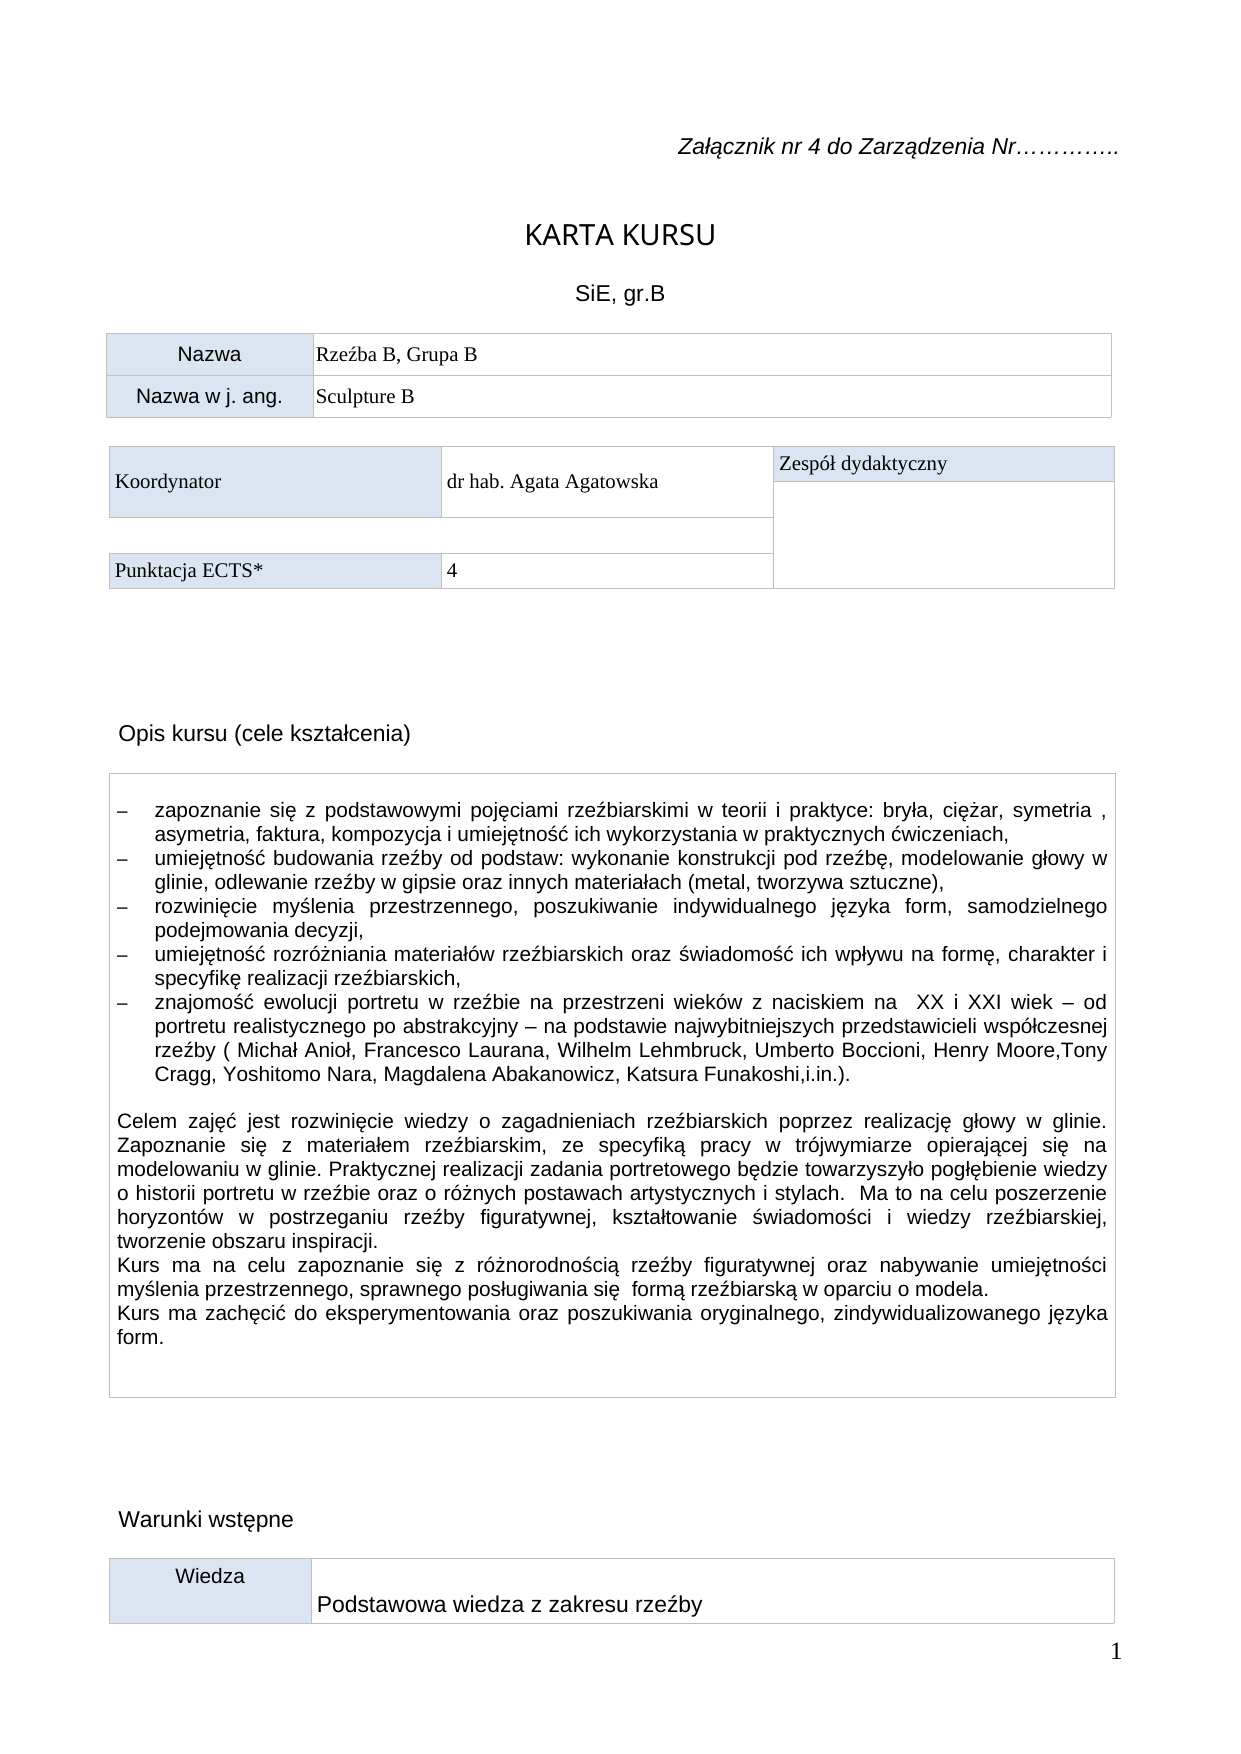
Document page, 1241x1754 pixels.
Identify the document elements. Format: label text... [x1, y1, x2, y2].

table_header Zespół dydaktyczny [774, 447, 1114, 481]
table_cell Nazwa w j. ang. [107, 376, 313, 417]
table_cell Sculpture B [314, 376, 1111, 417]
table_header zapoznanie się z podstawowymi pojęciami rzeźbiarskimi w teorii i praktyce: bryła, ciężar, symetria , asymetria, faktura, kompozycja i umiejętność ich wykorzystania w praktycznych ćwiczeniach, umiejętność budowania rzeźby od podstaw: wykonanie konstrukcji pod rzeźbę, modelowanie głowy w glinie, odlewanie rzeźby w gipsie oraz innych materiałach (metal, tworzywa sztuczne), rozwinięcie myślenia przestrzennego, poszukiwanie indywidualnego języka form, samodzielnego podejmowania decyzji, umiejętność rozróżniania materiałów rzeźbiarskich oraz świadomość ich wpływu na formę, charakter i specyfikę realizacji rzeźbiarskich, znajomość ewolucji portretu w rzeźbie na przestrzeni wieków z naciskiem na XX i XXI wiek – od portretu realistycznego po abstrakcyjny – na podstawie najwybitniejszych przedstawicieli współczesnej rzeźby ( Michał Anioł, Francesco Laurana, Wilhelm Lehmbruck, Umberto Boccioni, Henry Moore,Tony Cragg, Yoshitomo Nara, Magdalena Abakanowicz, Katsura Funakoshi,i.in.). Celem zajęć jest rozwinięcie wiedzy o zagadnieniach rzeźbiarskich poprzez realizację głowy w glinie. Zapoznanie się z materiałem rzeźbiarskim, ze specyfiką pracy w trójwymiarze opierającej się na modelowaniu w glinie. Praktycznej realizacji zadania portretowego będzie towarzyszyło pogłębienie wiedzy o historii portretu w rzeźbie oraz o różnych postawach artystycznych i stylach. Ma to na celu poszerzenie horyzontów w postrzeganiu rzeźby figuratywnej, kształtowanie świadomości i wiedzy rzeźbiarskiej, tworzenie obszaru inspiracji. Kurs ma na celu zapoznanie się z różnorodnością rzeźby figuratywnej oraz nabywanie umiejętności myślenia przestrzennego, sprawnego posługiwania się formą rzeźbiarską w oparciu o modela. Kurs ma zachęcić do eksperymentowania oraz poszukiwania oryginalnego, zindywidualizowanego języka form. [110, 774, 1115, 1397]
subtitle KARTA KURSU [118, 214, 1122, 254]
table_header Podstawowa wiedza z zakresu rzeźby [312, 1559, 1114, 1623]
text Warunki wstępne [118, 1506, 1122, 1532]
table_header Rzeźba B, Grupa B [314, 334, 1111, 375]
table_cell [441, 518, 773, 553]
table_cell [774, 482, 1114, 588]
text SiE, gr.B [118, 280, 1122, 307]
table_header Nazwa [107, 334, 313, 375]
table_cell [109, 518, 441, 553]
table_header dr hab. Agata Agatowska [442, 447, 773, 517]
text Opis kursu (cele kształcenia) [118, 720, 1122, 746]
table_cell 4 [442, 554, 773, 588]
text Załącznik nr 4 do Zarządzenia Nr………….. [118, 133, 1122, 159]
table_header Wiedza [110, 1559, 311, 1623]
table_header Koordynator [110, 447, 441, 517]
table_cell Punktacja ECTS* [110, 554, 441, 588]
